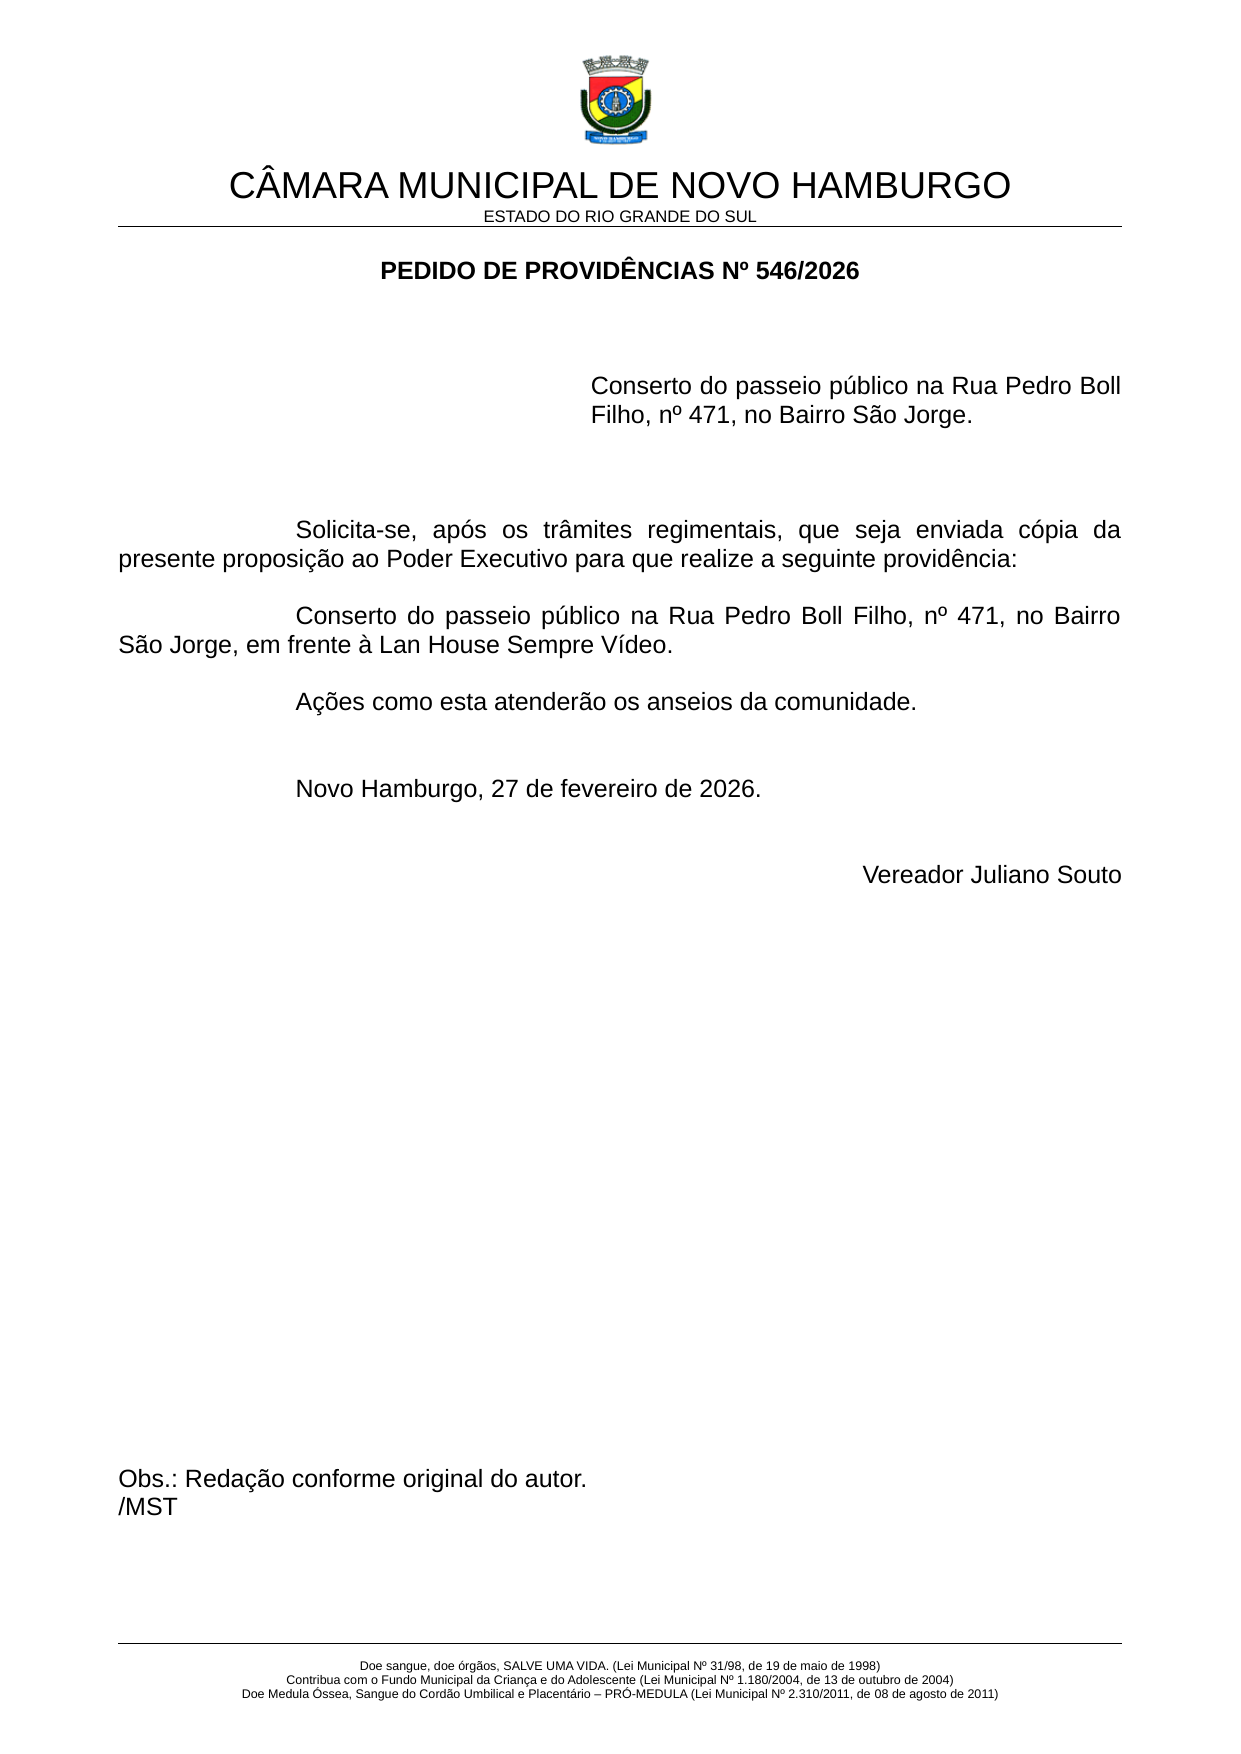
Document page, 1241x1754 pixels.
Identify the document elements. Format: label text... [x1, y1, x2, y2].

text Conserto do passeio público na Rua Pedro Boll Filho, nº 471, no Bairro São Jorge. [591, 371, 1122, 429]
picture [574, 48, 655, 149]
text Conserto do passeio público na Rua Pedro Boll Filho, nº 471, no Bairro São Jorge, em frente à Lan House Sempre Vídeo. [118, 601, 1122, 659]
text Obs.: Redação conforme original do autor. [118, 1464, 1122, 1492]
text Solicita-se, após os trâmites regimentais, que seja enviada cópia da presente proposição ao Poder Executivo para que realize a seguinte providência: [118, 515, 1122, 572]
text Novo Hamburgo, 27 de fevereiro de 2026. [118, 774, 1122, 802]
text PEDIDO DE PROVIDÊNCIAS Nº 546/2026 [118, 256, 1122, 285]
text Ações como esta atenderão os anseios da comunidade. [118, 687, 1122, 716]
text /MST [118, 1492, 1122, 1521]
text Vereador Juliano Souto [118, 860, 1122, 889]
